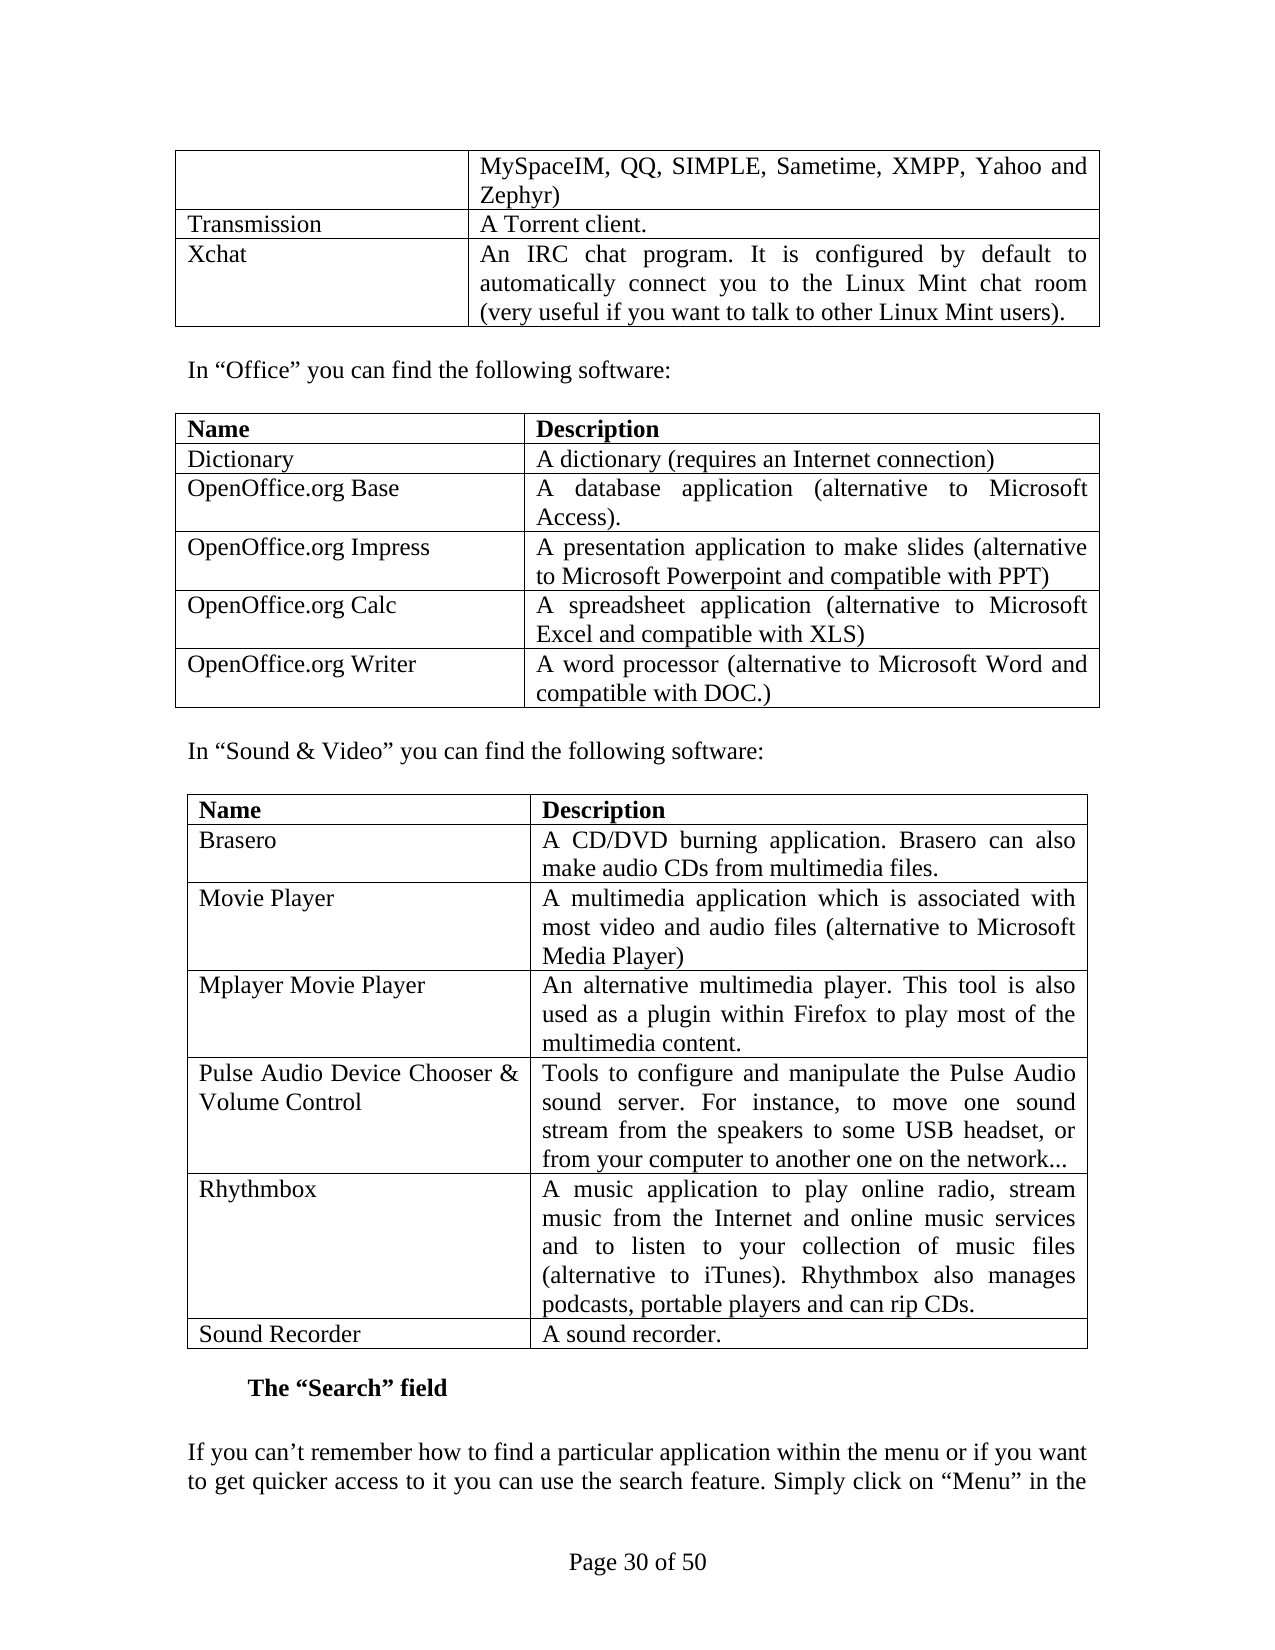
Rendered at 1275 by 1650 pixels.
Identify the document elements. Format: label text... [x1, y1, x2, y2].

table_cell [176, 151, 468, 208]
text If you can’t remember how to find a particular application within the menu or if you want to get quicker access to it you can use the search feature. Simply click on “Menu” in the [187, 1437, 1087, 1495]
text In “Office” you can find the following software: [187, 355, 1087, 384]
table_cell OpenOffice.org Calc [176, 591, 524, 648]
table_header Name [176, 414, 524, 443]
table_cell A CD/DVD burning application. Brasero can also make audio CDs from multimedia files. [531, 825, 1087, 882]
table_cell A music application to play online radio, stream music from the Internet and online music services and to listen to your collection of music files (alternative to iTunes). Rhythmbox also manages podcasts, portable players and can rip CDs. [531, 1174, 1087, 1318]
table_cell Rhythmbox [188, 1174, 530, 1318]
table_cell A multimedia application which is associated with most video and audio files (alternative to Microsoft Media Player) [531, 883, 1087, 969]
table_cell A word processor (alternative to Microsoft Word and compatible with DOC.) [525, 649, 1099, 707]
text In “Sound & Video” you can find the following software: [187, 736, 1087, 765]
table_cell Tools to configure and manipulate the Pulse Audio sound server. For instance, to move one sound stream from the speakers to some USB headset, or from your computer to another one on the network... [531, 1058, 1087, 1173]
table_header Description [525, 414, 1099, 443]
table_cell An IRC chat program. It is configured by default to automatically connect you to the Linux Mint chat room (very useful if you want to talk to other Linux Mint users). [469, 239, 1099, 326]
table_cell Xchat [176, 239, 468, 326]
table_cell A database application (alternative to Microsoft Access). [525, 474, 1099, 531]
table_cell A sound recorder. [531, 1319, 1087, 1347]
table_cell OpenOffice.org Writer [176, 649, 524, 707]
table_cell A presentation application to make slides (alternative to Microsoft Powerpoint and compatible with PPT) [525, 532, 1099, 589]
table_cell A Torrent client. [469, 210, 1099, 238]
table_cell A spreadsheet application (alternative to Microsoft Excel and compatible with XLS) [525, 591, 1099, 648]
table_cell Dictionary [176, 444, 524, 472]
table_cell Sound Recorder [188, 1319, 530, 1347]
table_cell Transmission [176, 210, 468, 238]
table_cell A dictionary (requires an Internet connection) [525, 444, 1099, 472]
table_cell Mplayer Movie Player [188, 971, 530, 1057]
table_cell Pulse Audio Device Chooser & Volume Control [188, 1058, 530, 1173]
table_cell OpenOffice.org Base [176, 474, 524, 531]
table_header Description [531, 795, 1087, 824]
table_cell OpenOffice.org Impress [176, 532, 524, 589]
table_cell Brasero [188, 825, 530, 882]
table_header Name [188, 795, 530, 824]
table_cell An alternative multimedia player. This tool is also used as a plugin within Firefox to play most of the multimedia content. [531, 971, 1087, 1057]
table_cell MySpaceIM, QQ, SIMPLE, Sametime, XMPP, Yahoo and Zephyr) [469, 151, 1099, 208]
table_cell Movie Player [188, 883, 530, 969]
